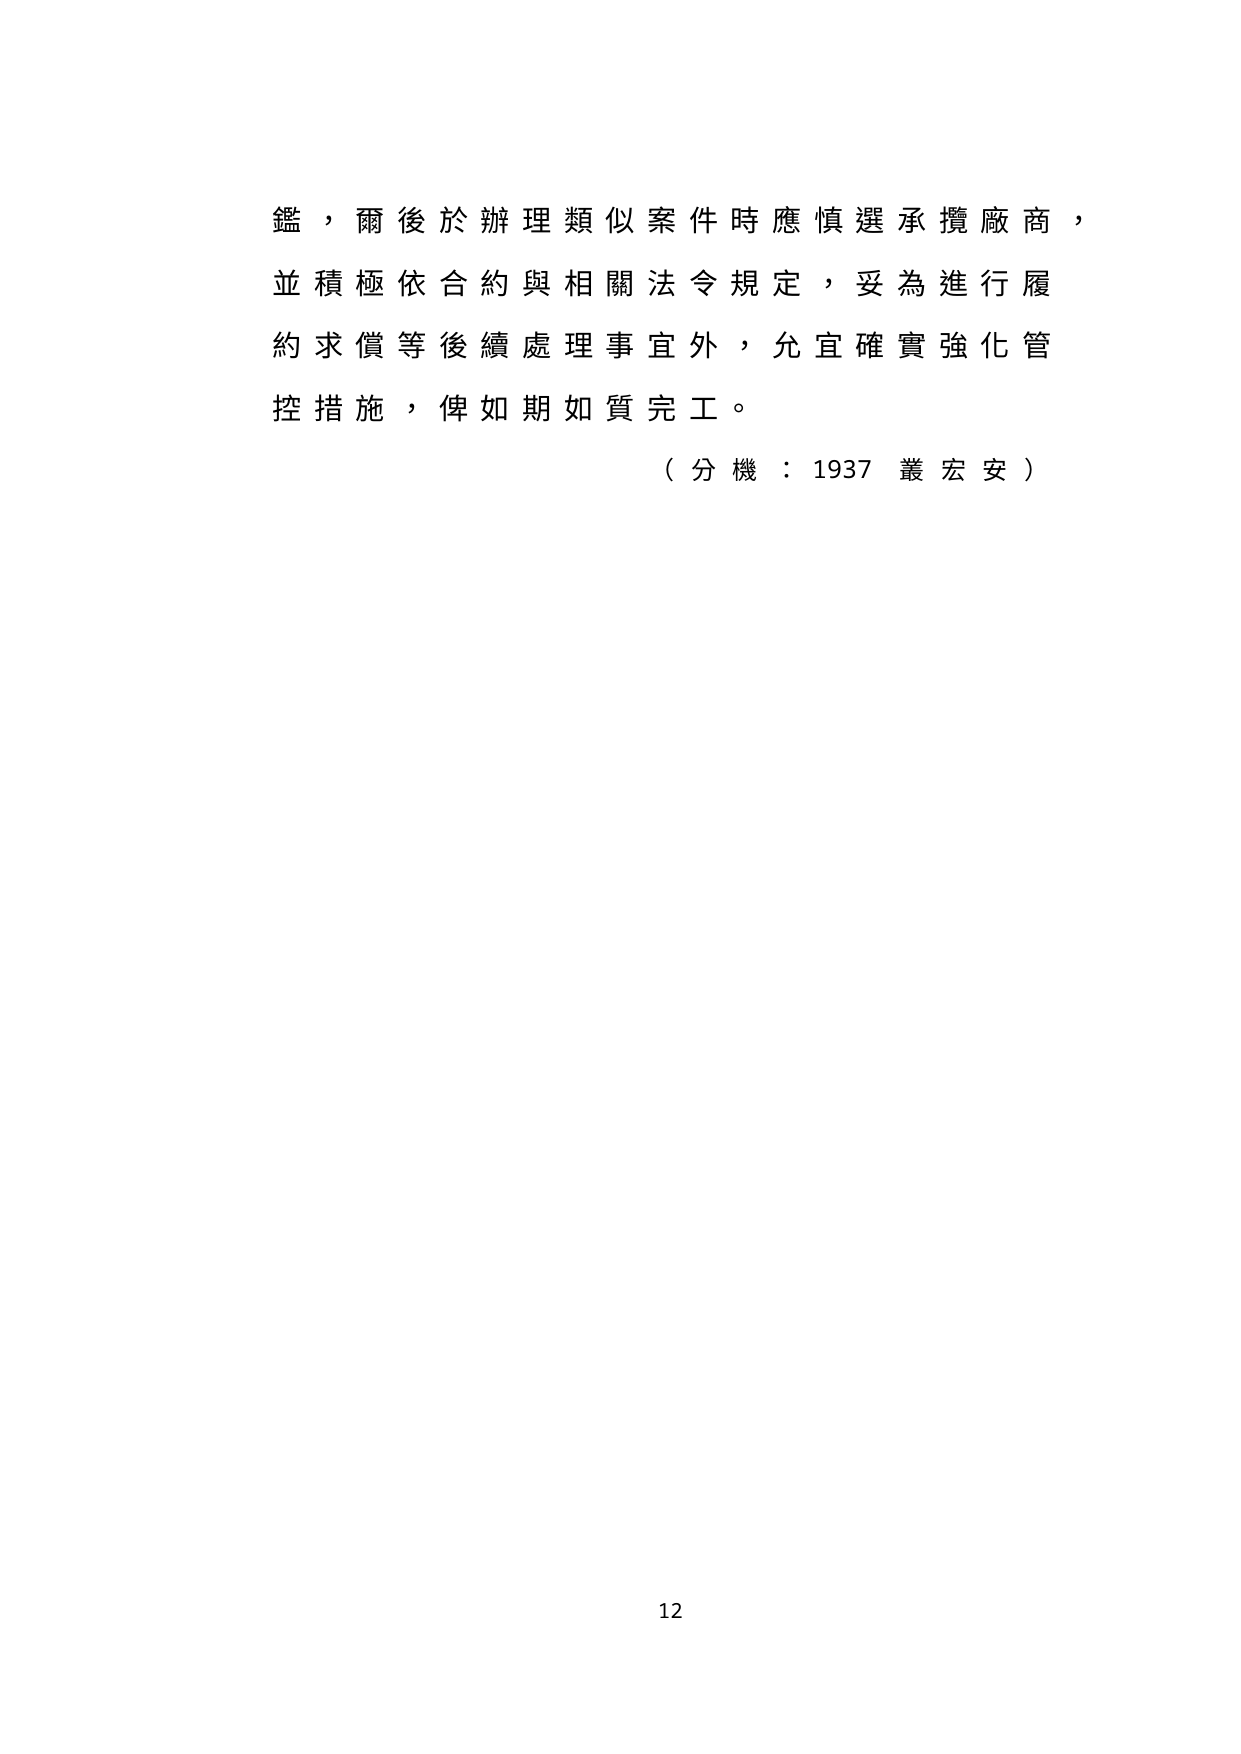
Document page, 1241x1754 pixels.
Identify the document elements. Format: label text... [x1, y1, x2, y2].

text （分機：1937 叢宏安） [183, 427, 1058, 490]
text 綜上，中央大學教研大樓新建工程經審計部指出因歷經多次廠商違約或終止契約，致延宕執行，允待研謀改善。該校除當引以為鑑，爾後於辦理類似案件時應慎選承攬廠商，並積極依合約與相關法令規定，妥為進行履約求償等後續處理事宜外，允宜確實強化管控措施，俾如期如質完工。 [242, 177, 1058, 427]
